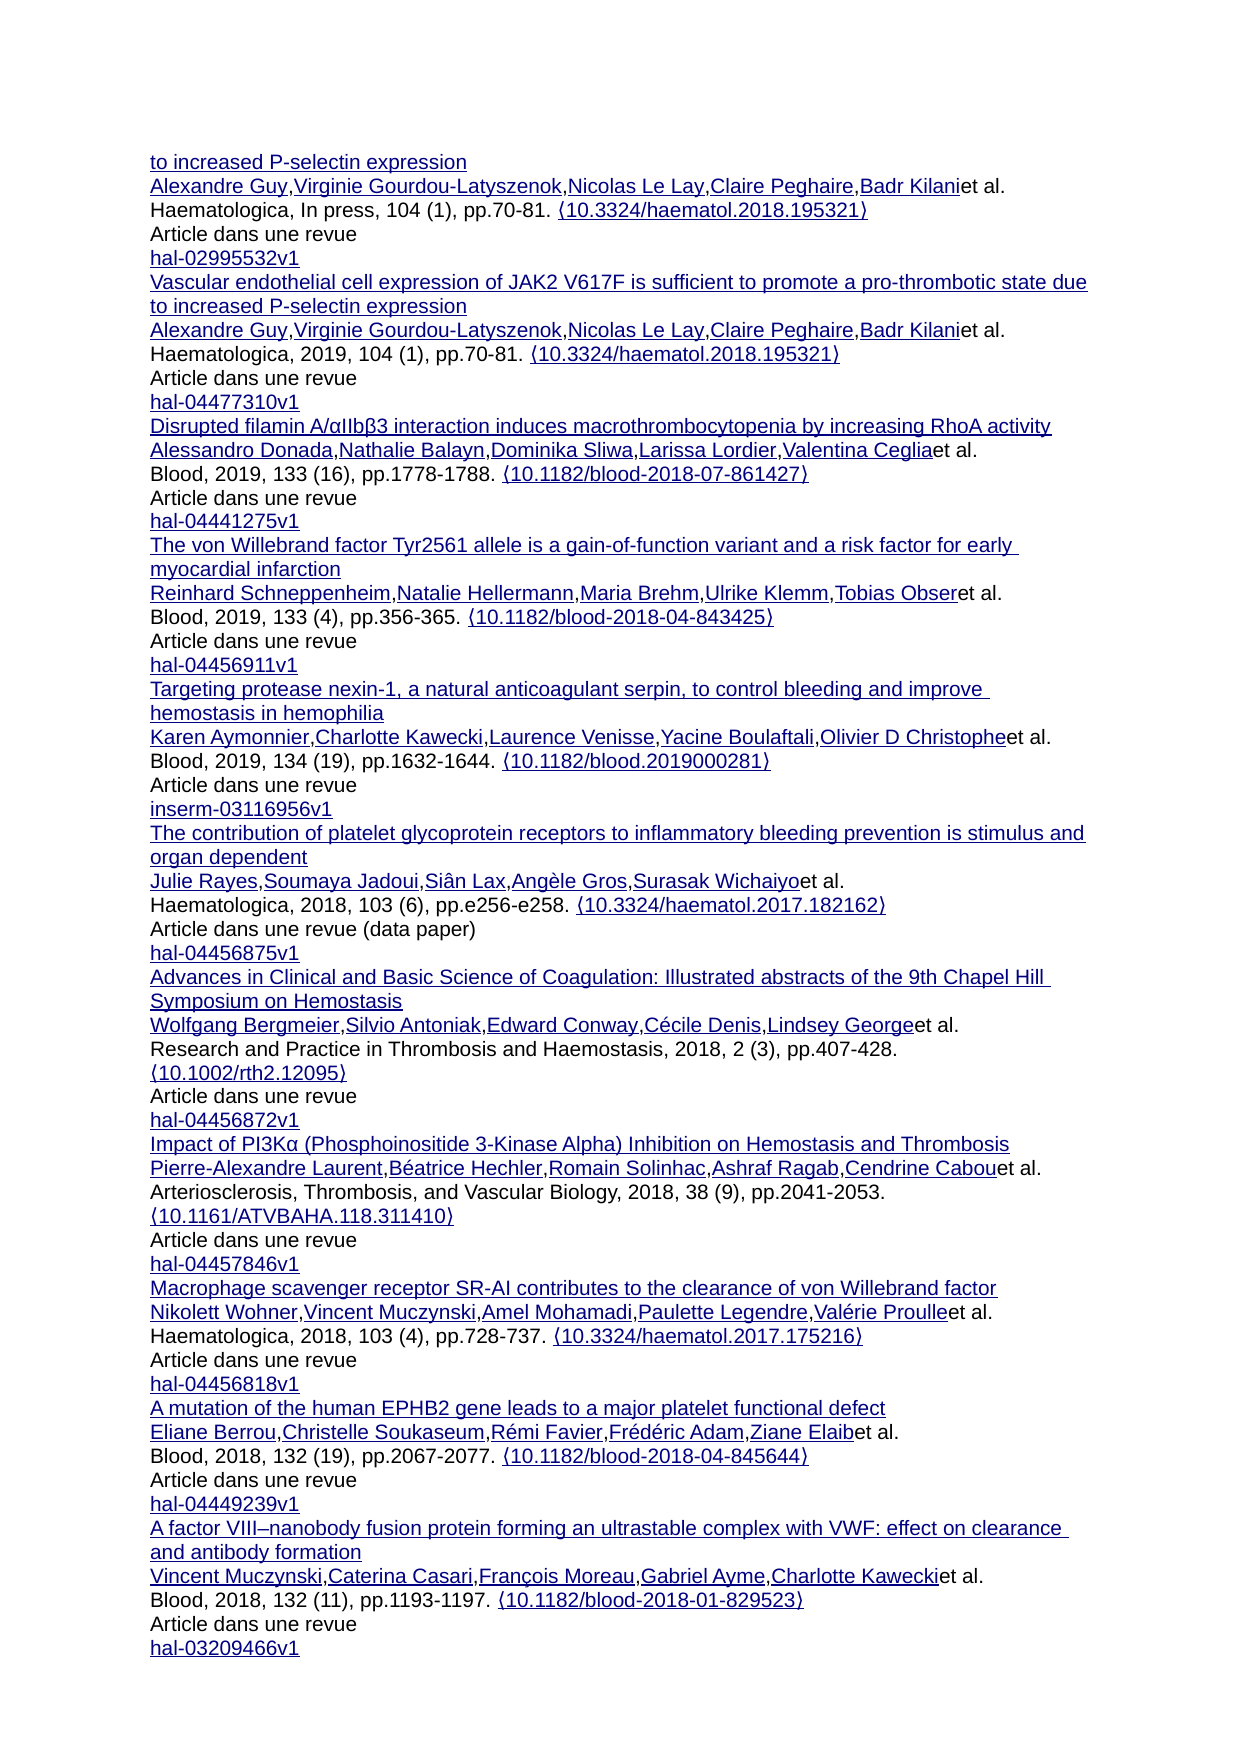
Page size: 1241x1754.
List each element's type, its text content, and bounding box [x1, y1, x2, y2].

table_cell Impact of PI3Kα (Phosphoinositide 3-Kinase Alpha) Inhibition on Hemostasis and Thrombosis Pierre-Alexandre Laurent,Béatrice Hechler,Romain Solinhac,Ashraf Ragab,Cendrine Cabouet al. Arteriosclerosis, Thrombosis, and Vascular Biology, 2018, 38 (9), pp.2041-2053. ⟨10.1161/ATVBAHA.118.311410⟩ Article dans une revue hal-04457846v1 [150, 1132, 1090, 1276]
table_cell to increased P-selectin expression Alexandre Guy,Virginie Gourdou-Latyszenok,Nicolas Le Lay,Claire Peghaire,Badr Kilaniet al. Haematologica, In press, 104 (1), pp.70-81. ⟨10.3324/haematol.2018.195321⟩ Article dans une revue hal-02995532v1 [150, 150, 1090, 270]
table_cell A factor VIII–nanobody fusion protein forming an ultrastable complex with VWF: effect on clearance and antibody formation Vincent Muczynski,Caterina Casari,François Moreau,Gabriel Ayme,Charlotte Kaweckiet al. Blood, 2018, 132 (11), pp.1193-1197. ⟨10.1182/blood-2018-01-829523⟩ Article dans une revue hal-03209466v1 [150, 1516, 1090, 1659]
table_cell The von Willebrand factor Tyr2561 allele is a gain-of-function variant and a risk factor for early myocardial infarction Reinhard Schneppenheim,Natalie Hellermann,Maria Brehm,Ulrike Klemm,Tobias Obseret al. Blood, 2019, 133 (4), pp.356-365. ⟨10.1182/blood-2018-04-843425⟩ Article dans une revue hal-04456911v1 [150, 533, 1090, 677]
table_cell Macrophage scavenger receptor SR-AI contributes to the clearance of von Willebrand factor Nikolett Wohner,Vincent Muczynski,Amel Mohamadi,Paulette Legendre,Valérie Proulleet al. Haematologica, 2018, 103 (4), pp.728-737. ⟨10.3324/haematol.2017.175216⟩ Article dans une revue hal-04456818v1 [150, 1276, 1090, 1396]
table_cell Disrupted filamin A/αIIbβ3 interaction induces macrothrombocytopenia by increasing RhoA activity Alessandro Donada,Nathalie Balayn,Dominika Sliwa,Larissa Lordier,Valentina Cegliaet al. Blood, 2019, 133 (16), pp.1778-1788. ⟨10.1182/blood-2018-07-861427⟩ Article dans une revue hal-04441275v1 [150, 414, 1090, 533]
table_cell The contribution of platelet glycoprotein receptors to inflammatory bleeding prevention is stimulus and organ dependent Julie Rayes,Soumaya Jadoui,Siân Lax,Angèle Gros,Surasak Wichaiyoet al. Haematologica, 2018, 103 (6), pp.e256-e258. ⟨10.3324/haematol.2017.182162⟩ Article dans une revue (data paper) hal-04456875v1 [150, 821, 1090, 964]
table_cell A mutation of the human EPHB2 gene leads to a major platelet functional defect Eliane Berrou,Christelle Soukaseum,Rémi Favier,Frédéric Adam,Ziane Elaibet al. Blood, 2018, 132 (19), pp.2067-2077. ⟨10.1182/blood-2018-04-845644⟩ Article dans une revue hal-04449239v1 [150, 1396, 1090, 1516]
table_cell Advances in Clinical and Basic Science of Coagulation: Illustrated abstracts of the 9th Chapel Hill Symposium on Hemostasis Wolfgang Bergmeier,Silvio Antoniak,Edward Conway,Cécile Denis,Lindsey Georgeet al. Research and Practice in Thrombosis and Haemostasis, 2018, 2 (3), pp.407-428. ⟨10.1002/rth2.12095⟩ Article dans une revue hal-04456872v1 [150, 965, 1090, 1132]
table_cell Vascular endothelial cell expression of JAK2 V617F is sufficient to promote a pro-thrombotic state due to increased P-selectin expression Alexandre Guy,Virginie Gourdou-Latyszenok,Nicolas Le Lay,Claire Peghaire,Badr Kilaniet al. Haematologica, 2019, 104 (1), pp.70-81. ⟨10.3324/haematol.2018.195321⟩ Article dans une revue hal-04477310v1 [150, 270, 1090, 413]
table_cell Targeting protease nexin-1, a natural anticoagulant serpin, to control bleeding and improve hemostasis in hemophilia Karen Aymonnier,Charlotte Kawecki,Laurence Venisse,Yacine Boulaftali,Olivier D Christopheet al. Blood, 2019, 134 (19), pp.1632-1644. ⟨10.1182/blood.2019000281⟩ Article dans une revue inserm-03116956v1 [150, 677, 1090, 821]
